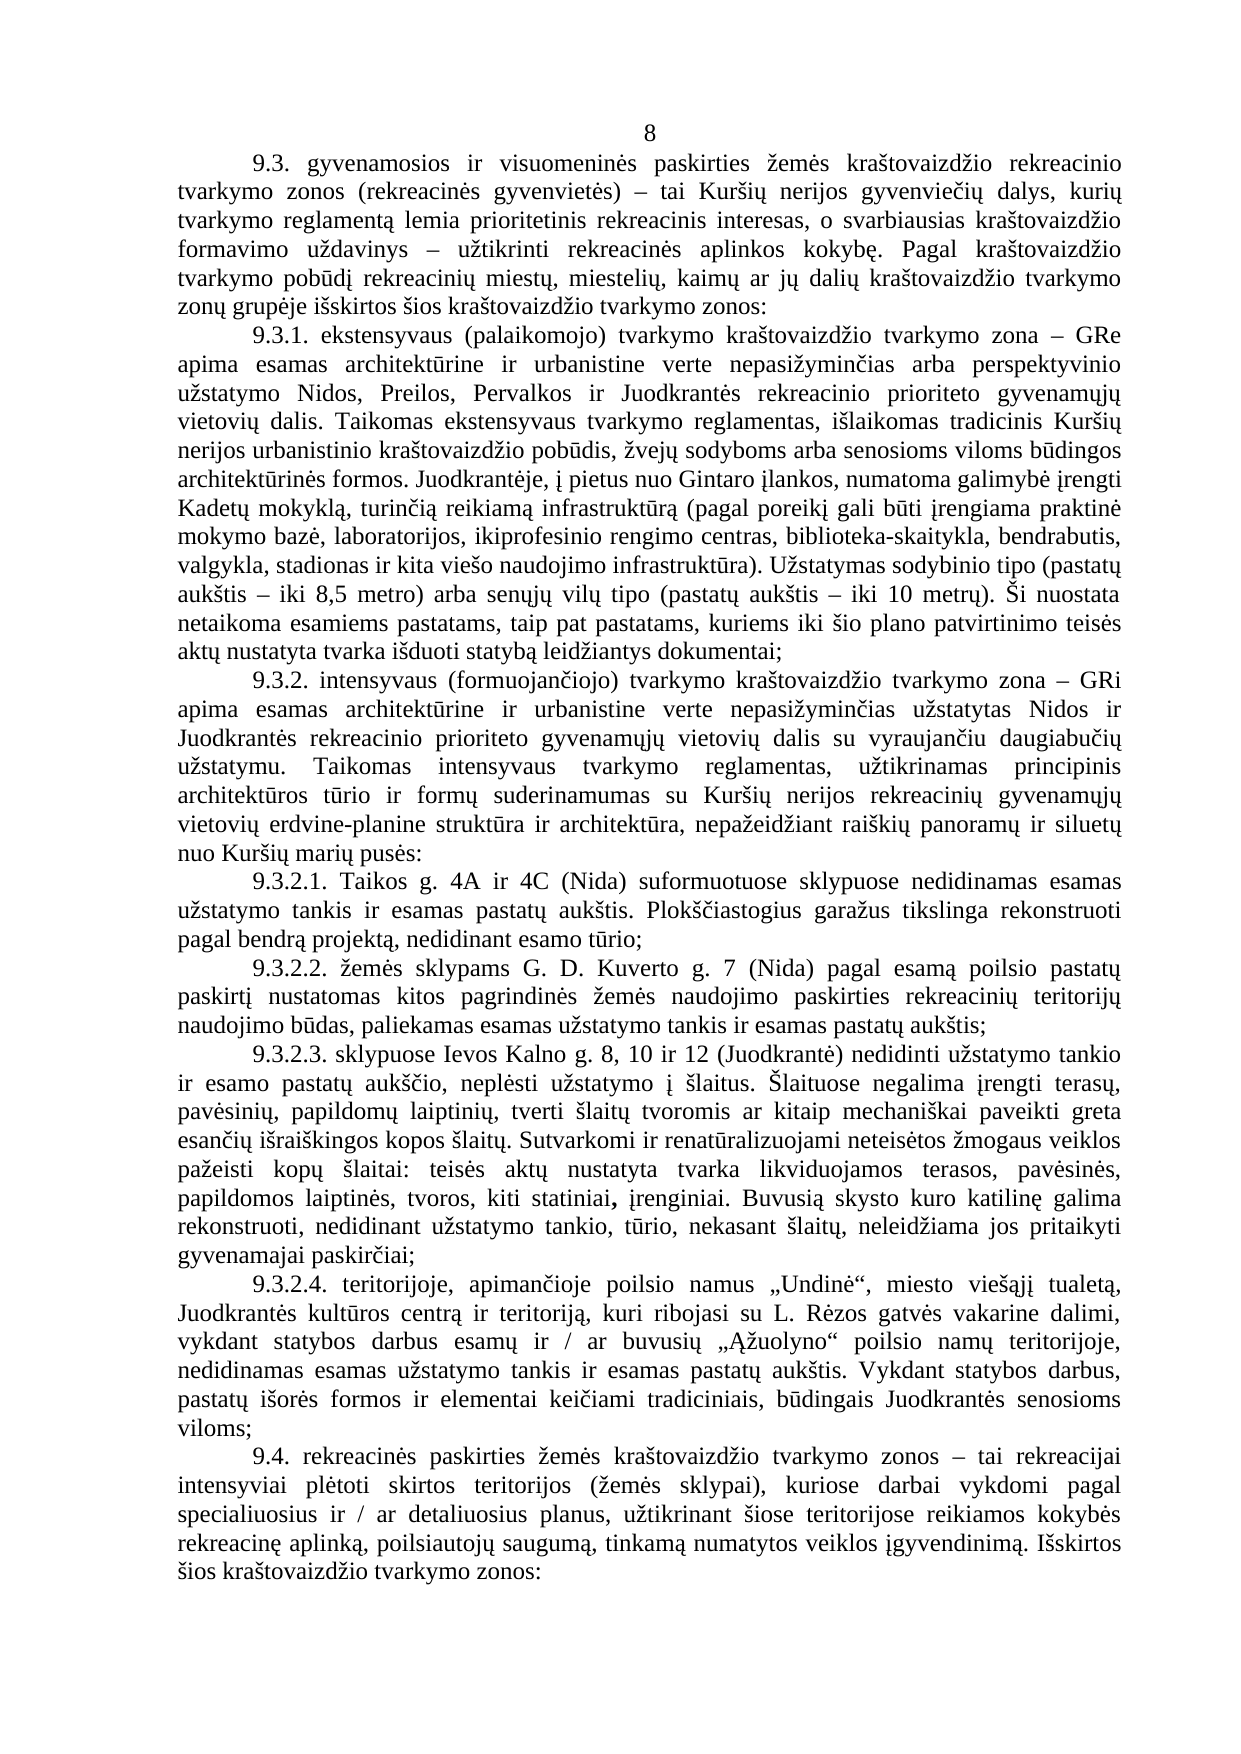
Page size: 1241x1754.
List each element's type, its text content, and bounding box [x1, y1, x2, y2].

text 9.3.2.4. teritorijoje, apimančioje poilsio namus „Undinė“, miesto viešąjį tualetą, Juodkrantės kultūros centrą ir teritoriją, kuri ribojasi su L. Rėzos gatvės vakarine dalimi, vykdant statybos darbus esamų ir / ar buvusių „Ąžuolyno“ poilsio namų teritorijoje, nedidinamas esamas užstatymo tankis ir esamas pastatų aukštis. Vykdant statybos darbus, pastatų išorės formos ir elementai keičiami tradiciniais, būdingais Juodkrantės senosioms viloms; [177, 1269, 1122, 1441]
text 9.3. gyvenamosios ir visuomeninės paskirties žemės kraštovaizdžio rekreacinio tvarkymo zonos (rekreacinės gyvenvietės) – tai Kuršių nerijos gyvenviečių dalys, kurių tvarkymo reglamentą lemia prioritetinis rekreacinis interesas, o svarbiausias kraštovaizdžio formavimo uždavinys – užtikrinti rekreacinės aplinkos kokybę. Pagal kraštovaizdžio tvarkymo pobūdį rekreacinių miestų, miestelių, kaimų ar jų dalių kraštovaizdžio tvarkymo zonų grupėje išskirtos šios kraštovaizdžio tvarkymo zonos: [177, 148, 1122, 320]
text 9.3.2.2. žemės sklypams G. D. Kuverto g. 7 (Nida) pagal esamą poilsio pastatų paskirtį nustatomas kitos pagrindinės žemės naudojimo paskirties rekreacinių teritorijų naudojimo būdas, paliekamas esamas užstatymo tankis ir esamas pastatų aukštis; [177, 953, 1122, 1039]
text 9.4. rekreacinės paskirties žemės kraštovaizdžio tvarkymo zonos – tai rekreacijai intensyviai plėtoti skirtos teritorijos (žemės sklypai), kuriose darbai vykdomi pagal specialiuosius ir / ar detaliuosius planus, užtikrinant šiose teritorijose reikiamos kokybės rekreacinę aplinką, poilsiautojų saugumą, tinkamą numatytos veiklos įgyvendinimą. Išskirtos šios kraštovaizdžio tvarkymo zonos: [177, 1441, 1122, 1585]
text 9.3.1. ekstensyvaus (palaikomojo) tvarkymo kraštovaizdžio tvarkymo zona – GRe apima esamas architektūrine ir urbanistine verte nepasižyminčias arba perspektyvinio užstatymo Nidos, Preilos, Pervalkos ir Juodkrantės rekreacinio prioriteto gyvenamųjų vietovių dalis. Taikomas ekstensyvaus tvarkymo reglamentas, išlaikomas tradicinis Kuršių nerijos urbanistinio kraštovaizdžio pobūdis, žvejų sodyboms arba senosioms viloms būdingos architektūrinės formos. Juodkrantėje, į pietus nuo Gintaro įlankos, numatoma galimybė įrengti Kadetų mokyklą, turinčią reikiamą infrastruktūrą (pagal poreikį gali būti įrengiama praktinė mokymo bazė, laboratorijos, ikiprofesinio rengimo centras, biblioteka-skaitykla, bendrabutis, valgykla, stadionas ir kita viešo naudojimo infrastruktūra). Užstatymas sodybinio tipo (pastatų aukštis – iki 8,5 metro) arba senųjų vilų tipo (pastatų aukštis – iki 10 metrų). Ši nuostata netaikoma esamiems pastatams, taip pat pastatams, kuriems iki šio plano patvirtinimo teisės aktų nustatyta tvarka išduoti statybą leidžiantys dokumentai; [177, 320, 1122, 665]
text 9.3.2.1. Taikos g. 4A ir 4C (Nida) suformuotuose sklypuose nedidinamas esamas užstatymo tankis ir esamas pastatų aukštis. Plokščiastogius garažus tikslinga rekonstruoti pagal bendrą projektą, nedidinant esamo tūrio; [177, 866, 1122, 953]
text 9.3.2.3. sklypuose Ievos Kalno g. 8, 10 ir 12 (Juodkrantė) nedidinti užstatymo tankio ir esamo pastatų aukščio, neplėsti užstatymo į šlaitus. Šlaituose negalima įrengti terasų, pavėsinių, papildomų laiptinių, tverti šlaitų tvoromis ar kitaip mechaniškai paveikti greta esančių išraiškingos kopos šlaitų. Sutvarkomi ir renatūralizuojami neteisėtos žmogaus veiklos pažeisti kopų šlaitai: teisės aktų nustatyta tvarka likviduojamos terasos, pavėsinės, papildomos laiptinės, tvoros, kiti statiniai, įrenginiai. Buvusią skysto kuro katilinę galima rekonstruoti, nedidinant užstatymo tankio, tūrio, nekasant šlaitų, neleidžiama jos pritaikyti gyvenamajai paskirčiai; [177, 1039, 1122, 1269]
text 9.3.2. intensyvaus (formuojančiojo) tvarkymo kraštovaizdžio tvarkymo zona – GRi apima esamas architektūrine ir urbanistine verte nepasižyminčias užstatytas Nidos ir Juodkrantės rekreacinio prioriteto gyvenamųjų vietovių dalis su vyraujančiu daugiabučių užstatymu. Taikomas intensyvaus tvarkymo reglamentas, užtikrinamas principinis architektūros tūrio ir formų suderinamumas su Kuršių nerijos rekreacinių gyvenamųjų vietovių erdvine-planine struktūra ir architektūra, nepažeidžiant raiškių panoramų ir siluetų nuo Kuršių marių pusės: [177, 665, 1122, 866]
